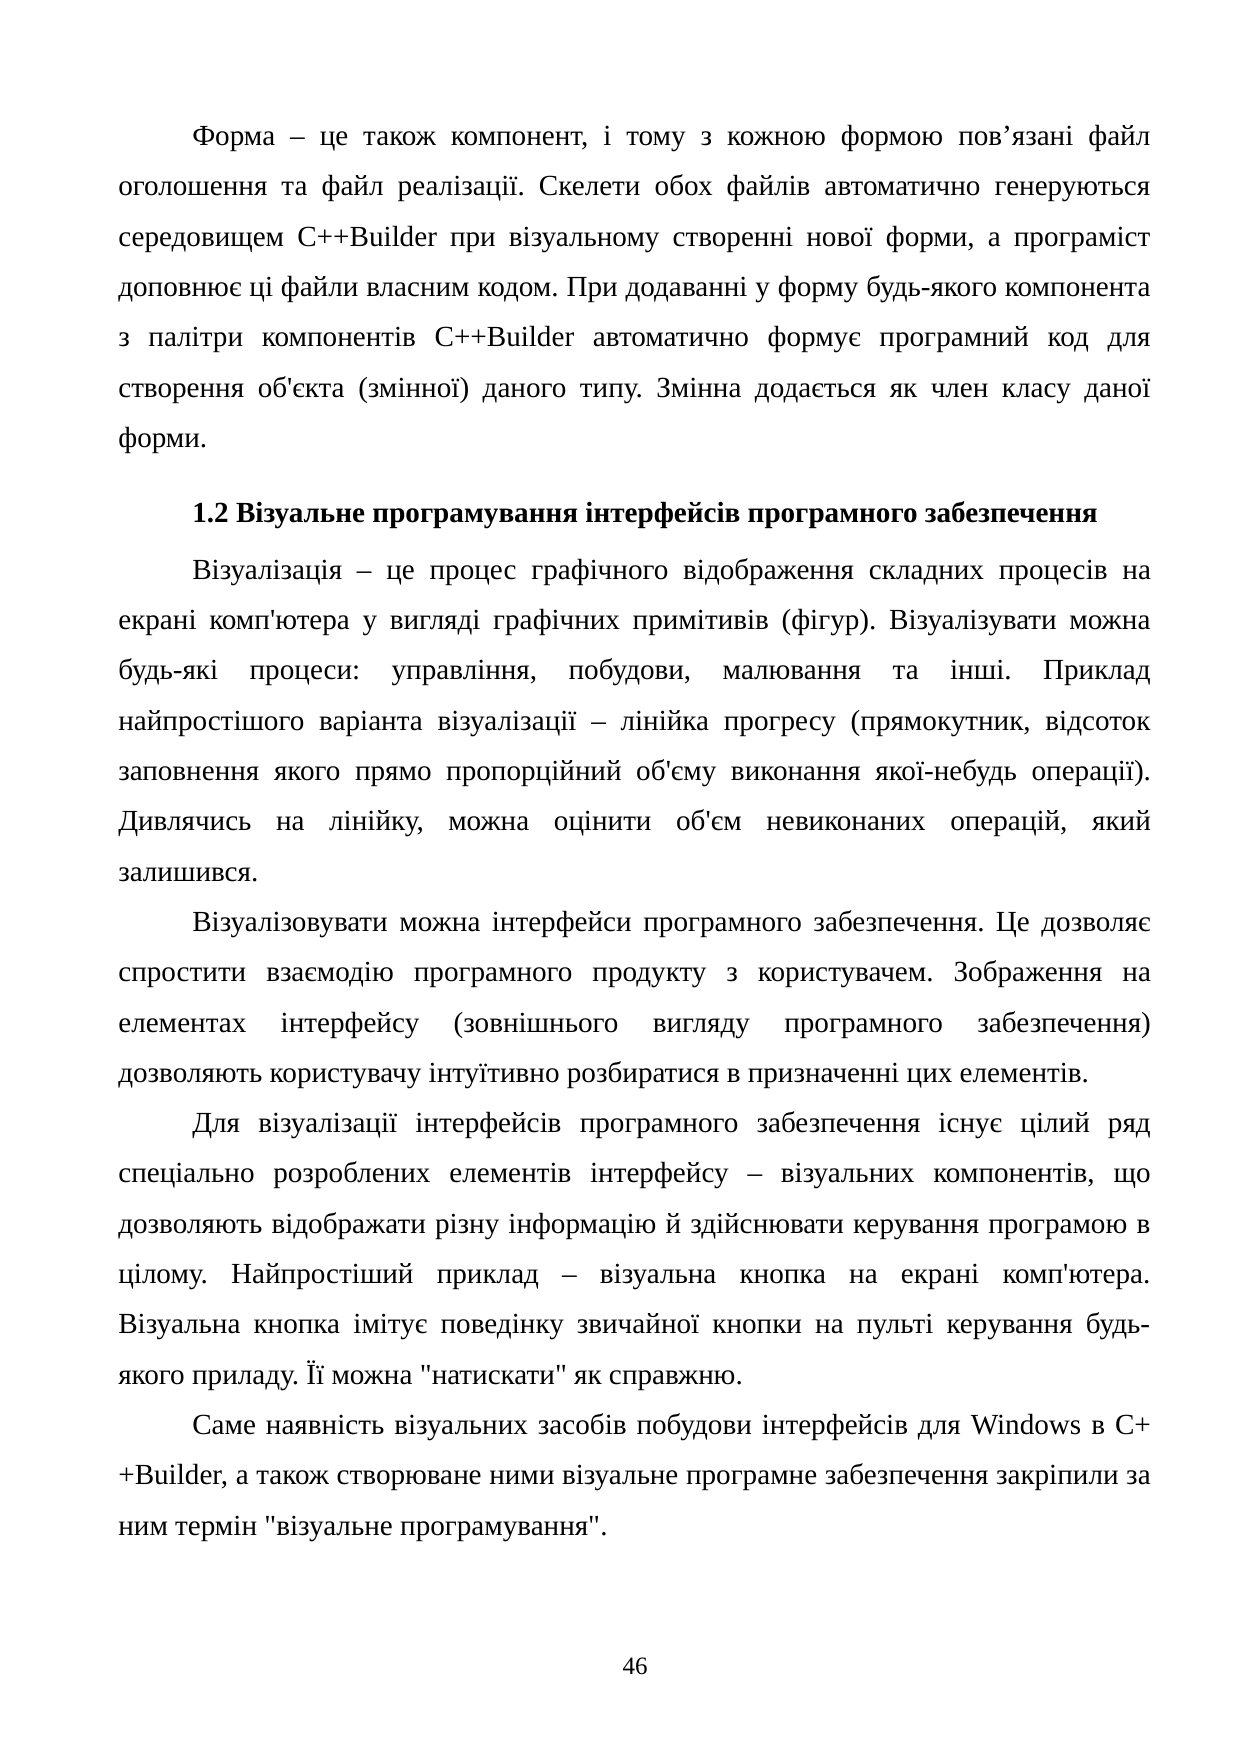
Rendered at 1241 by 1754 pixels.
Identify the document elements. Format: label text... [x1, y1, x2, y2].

subtitle Візуалізовувати можна інтерфейси програмного забезпечення. Це дозволяє спростити взаємодію програмного продукту з користувачем. Зображення на елементах інтерфейсу (зовнішнього вигляду програмного забезпечення) дозволяють користувачу інтуїтивно розбиратися в призначенні цих елементів. [118, 904, 1152, 1088]
subtitle Форма – це також компонент, і тому з кожною формою пов’язані файл оголошення та файл реалізації. Скелети обох файлів автоматично генеруються середовищем C++Builder при візуальному створенні нової форми, а програміст доповнює ці файли власним кодом. При додаванні у форму будь-якого компонента з палітри компонентів C++Builder автоматично формує програмний код для створення об'єкта (змінної) даного типу. Змінна додається як член класу даної форми. [118, 118, 1152, 453]
subtitle Для візуалізації інтерфейсів програмного забезпечення існує цілий ряд спеціально розроблених елементів інтерфейсу – візуальних компонентів, що дозволяють відображати різну інформацію й здійснювати керування програмою в цілому. Найпростіший приклад – візуальна кнопка на екрані комп'ютера. Візуальна кнопка імітує поведінку звичайної кнопки на пульті керування будь-якого приладу. Її можна "натискати" як справжню. [118, 1105, 1152, 1390]
subtitle 1.2 Візуальне програмування інтерфейсів програмного забезпечення [118, 495, 1152, 529]
subtitle Саме наявність візуальних засобів побудови інтерфейсів для Windows в C++Builder, а також створюване ними візуальне програмне забезпечення закріпили за ним термін "візуальне програмування". [118, 1407, 1152, 1541]
subtitle Візуалізація – це процес графічного відображення складних процесів на екрані комп'ютера у вигляді графічних примітивів (фігур). Візуалізувати можна будь-які процеси: управління, побудови, малювання та інші. Приклад найпростішого варіанта візуалізації – лінійка прогресу (прямокутник, відсоток заповнення якого прямо пропорційний об'єму виконання якої-небудь операції). Дивлячись на лінійку, можна оцінити об'єм невиконаних операцій, який залишився. [118, 552, 1152, 887]
